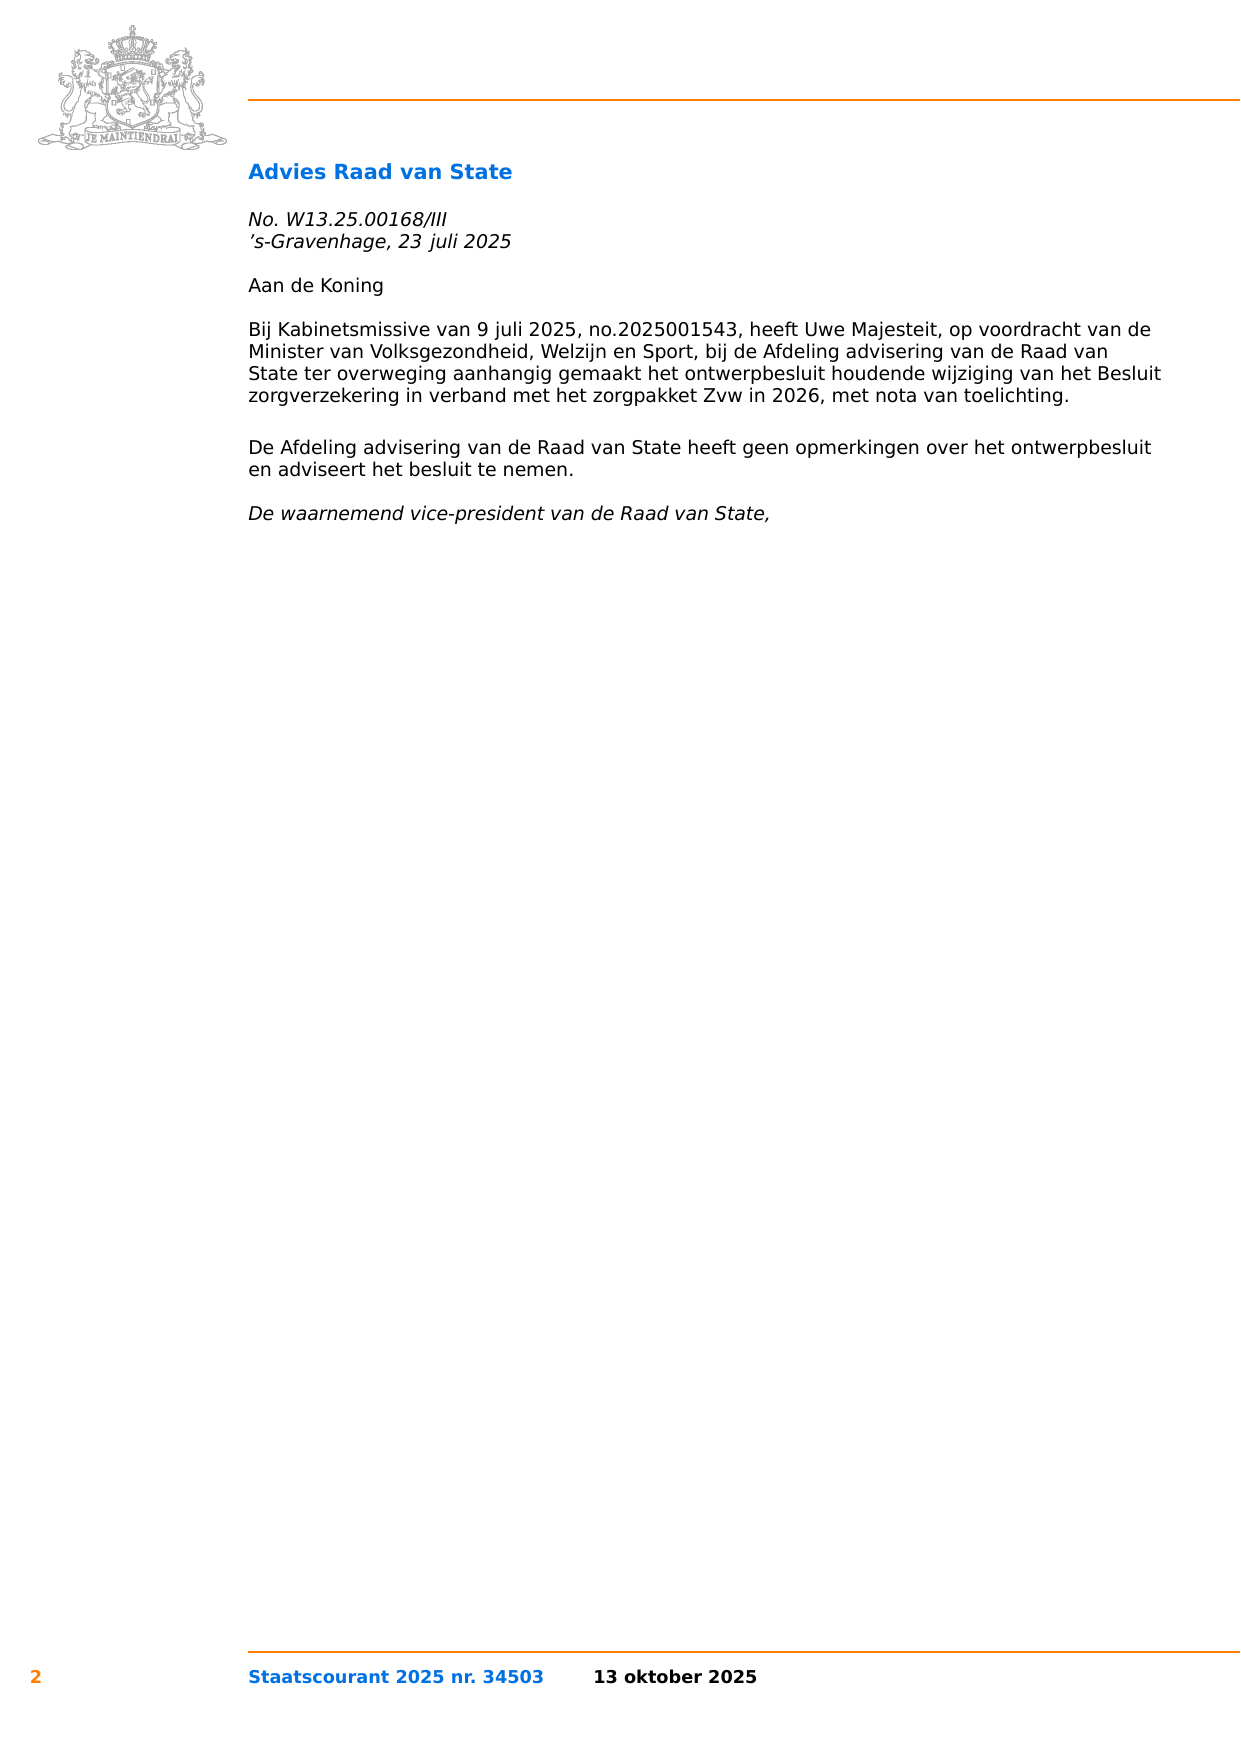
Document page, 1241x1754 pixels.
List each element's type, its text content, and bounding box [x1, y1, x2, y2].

subtitle Advies Raad van State [248, 160, 1163, 184]
text De Afdeling advisering van de Raad van State heeft geen opmerkingen over het ontwerpbesluit en adviseert het besluit te nemen. [248, 437, 1163, 481]
text De waarnemend vice-president van de Raad van State, [248, 503, 1163, 524]
text ’s-Gravenhage, 23 juli 2025 [248, 231, 1163, 253]
text Aan de Koning [248, 275, 1163, 297]
text Bij Kabinetsmissive van 9 juli 2025, no.2025001543, heeft Uwe Majesteit, op voordracht van de Minister van Volksgezondheid, Welzijn en Sport, bij de Afdeling advisering van de Raad van State ter overweging aanhangig gemaakt het ontwerpbesluit houdende wijziging van het Besluit zorgverzekering in verband met het zorgpakket Zvw in 2026, met nota van toelichting. [248, 319, 1163, 407]
picture [38, 25, 227, 150]
text No. W13.25.00168/III [248, 209, 1163, 231]
